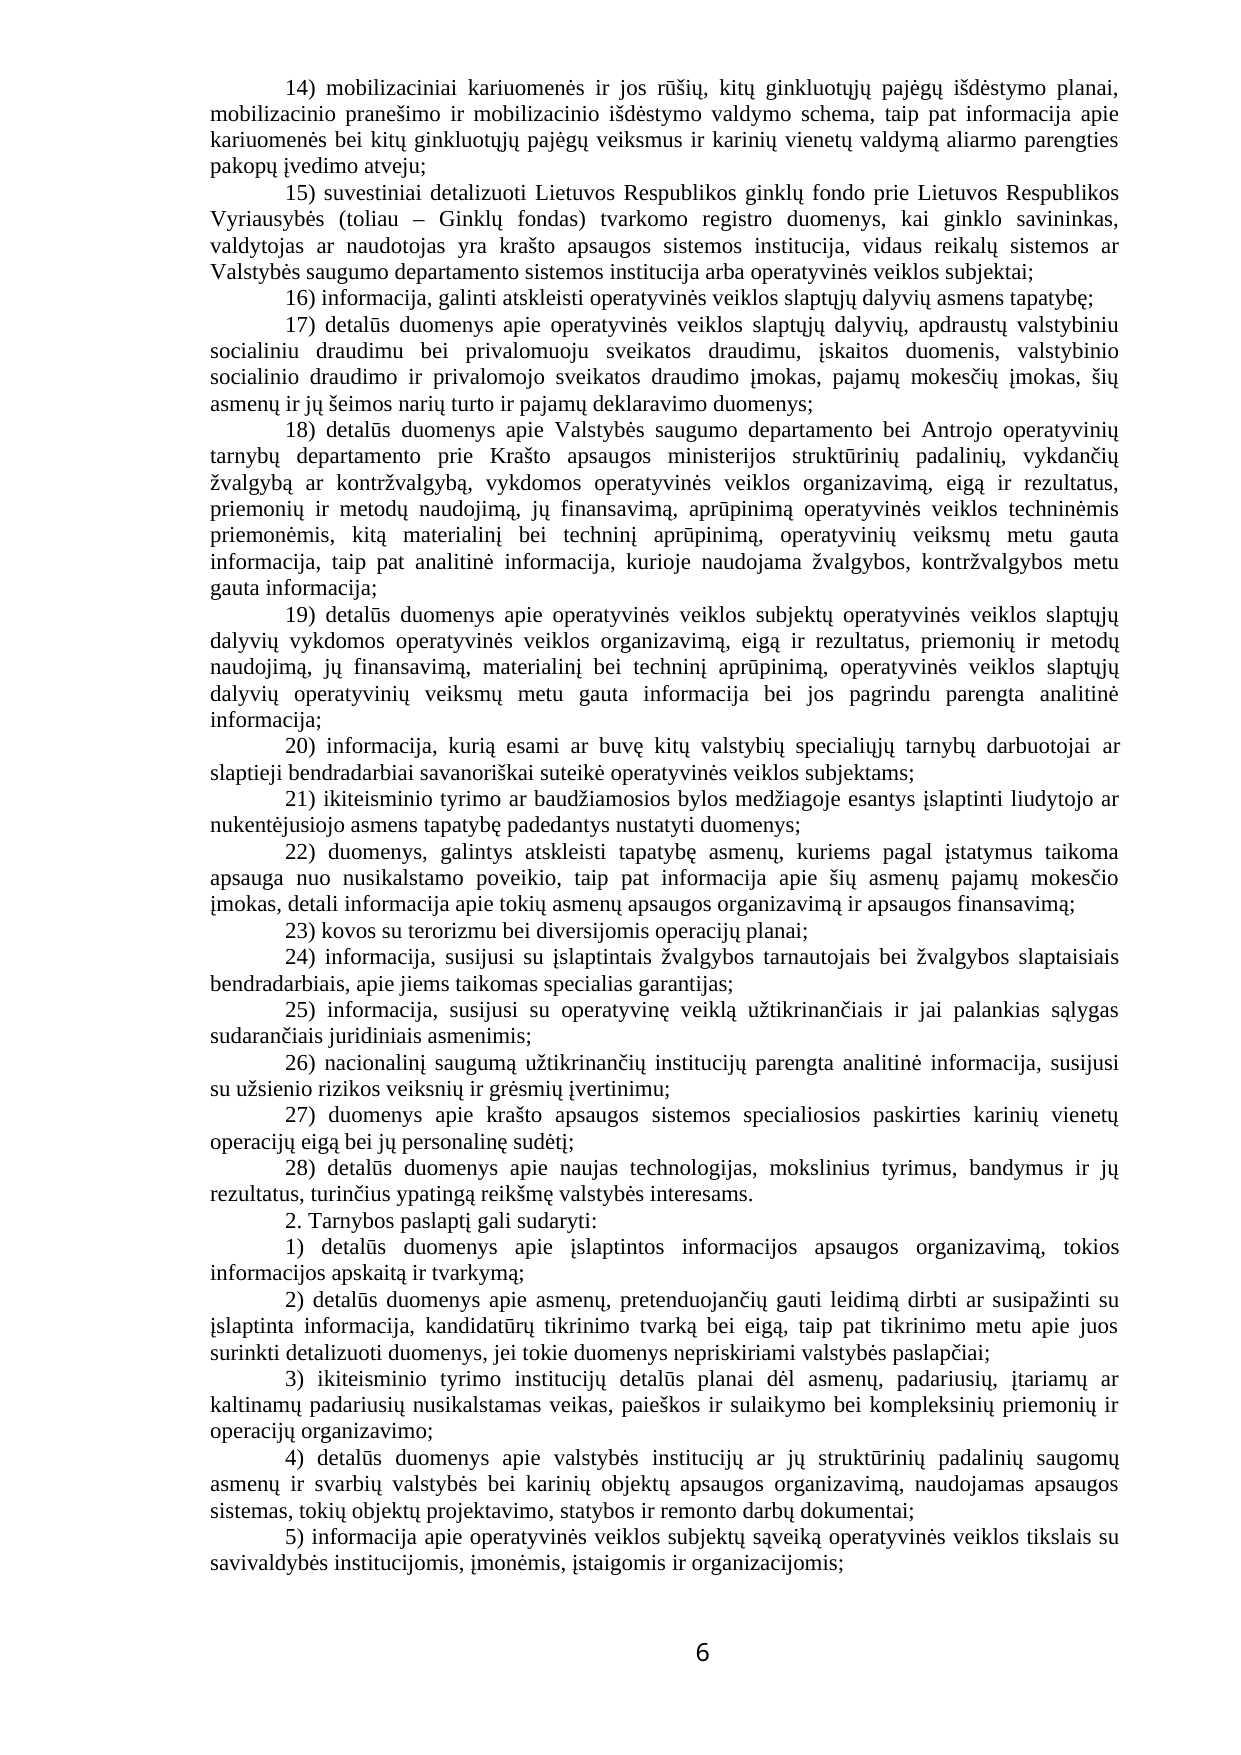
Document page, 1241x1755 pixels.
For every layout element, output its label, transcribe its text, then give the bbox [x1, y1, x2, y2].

text 2. Tarnybos paslaptį gali sudaryti: [210, 1207, 1120, 1233]
text 16) informacija, galinti atskleisti operatyvinės veiklos slaptųjų dalyvių asmens tapatybę; [210, 284, 1120, 311]
text 2) detalūs duomenys apie asmenų, pretenduojančių gauti leidimą dirbti ar susipažinti su įslaptinta informacija, kandidatūrų tikrinimo tvarką bei eigą, taip pat tikrinimo metu apie juos surinkti detalizuoti duomenys, jei tokie duomenys nepriskiriami valstybės paslapčiai; [210, 1286, 1120, 1365]
text 1) detalūs duomenys apie įslaptintos informacijos apsaugos organizavimą, tokios informacijos apskaitą ir tvarkymą; [210, 1233, 1120, 1286]
text 15) suvestiniai detalizuoti Lietuvos Respublikos ginklų fondo prie Lietuvos Respublikos Vyriausybės (toliau – Ginklų fondas) tvarkomo registro duomenys, kai ginklo savininkas, valdytojas ar naudotojas yra krašto apsaugos sistemos institucija, vidaus reikalų sistemos ar Valstybės saugumo departamento sistemos institucija arba operatyvinės veiklos subjektai; [210, 179, 1120, 284]
text 19) detalūs duomenys apie operatyvinės veiklos subjektų operatyvinės veiklos slaptųjų dalyvių vykdomos operatyvinės veiklos organizavimą, eigą ir rezultatus, priemonių ir metodų naudojimą, jų finansavimą, materialinį bei techninį aprūpinimą, operatyvinės veiklos slaptųjų dalyvių operatyvinių veiksmų metu gauta informacija bei jos pagrindu parengta analitinė informacija; [210, 601, 1120, 732]
text 23) kovos su terorizmu bei diversijomis operacijų planai; [210, 917, 1120, 943]
text 22) duomenys, galintys atskleisti tapatybę asmenų, kuriems pagal įstatymus taikoma apsauga nuo nusikalstamo poveikio, taip pat informacija apie šių asmenų pajamų mokesčio įmokas, detali informacija apie tokių asmenų apsaugos organizavimą ir apsaugos finansavimą; [210, 838, 1120, 917]
text 17) detalūs duomenys apie operatyvinės veiklos slaptųjų dalyvių, apdraustų valstybiniu socialiniu draudimu bei privalomuoju sveikatos draudimu, įskaitos duomenis, valstybinio socialinio draudimo ir privalomojo sveikatos draudimo įmokas, pajamų mokesčių įmokas, šių asmenų ir jų šeimos narių turto ir pajamų deklaravimo duomenys; [210, 311, 1120, 416]
text 27) duomenys apie krašto apsaugos sistemos specialiosios paskirties karinių vienetų operacijų eigą bei jų personalinę sudėtį; [210, 1101, 1120, 1154]
text 26) nacionalinį saugumą užtikrinančių institucijų parengta analitinė informacija, susijusi su užsienio rizikos veiksnių ir grėsmių įvertinimu; [210, 1049, 1120, 1101]
text 25) informacija, susijusi su operatyvinę veiklą užtikrinančiais ir jai palankias sąlygas sudarančiais juridiniais asmenimis; [210, 996, 1120, 1049]
text 14) mobilizaciniai kariuomenės ir jos rūšių, kitų ginkluotųjų pajėgų išdėstymo planai, mobilizacinio pranešimo ir mobilizacinio išdėstymo valdymo schema, taip pat informacija apie kariuomenės bei kitų ginkluotųjų pajėgų veiksmus ir karinių vienetų valdymą aliarmo parengties pakopų įvedimo atveju; [210, 73, 1120, 179]
text 21) ikiteisminio tyrimo ar baudžiamosios bylos medžiagoje esantys įslaptinti liudytojo ar nukentėjusiojo asmens tapatybę padedantys nustatyti duomenys; [210, 785, 1120, 838]
text 18) detalūs duomenys apie Valstybės saugumo departamento bei Antrojo operatyvinių tarnybų departamento prie Krašto apsaugos ministerijos struktūrinių padalinių, vykdančių žvalgybą ar kontržvalgybą, vykdomos operatyvinės veiklos organizavimą, eigą ir rezultatus, priemonių ir metodų naudojimą, jų finansavimą, aprūpinimą operatyvinės veiklos techninėmis priemonėmis, kitą materialinį bei techninį aprūpinimą, operatyvinių veiksmų metu gauta informacija, taip pat analitinė informacija, kurioje naudojama žvalgybos, kontržvalgybos metu gauta informacija; [210, 416, 1120, 601]
text 28) detalūs duomenys apie naujas technologijas, mokslinius tyrimus, bandymus ir jų rezultatus, turinčius ypatingą reikšmę valstybės interesams. [210, 1154, 1120, 1207]
text 20) informacija, kurią esami ar buvę kitų valstybių specialiųjų tarnybų darbuotojai ar slaptieji bendradarbiai savanoriškai suteikė operatyvinės veiklos subjektams; [210, 732, 1120, 785]
text 3) ikiteisminio tyrimo institucijų detalūs planai dėl asmenų, padariusių, įtariamų ar kaltinamų padariusių nusikalstamas veikas, paieškos ir sulaikymo bei kompleksinių priemonių ir operacijų organizavimo; [210, 1365, 1120, 1444]
text 5) informacija apie operatyvinės veiklos subjektų sąveiką operatyvinės veiklos tikslais su savivaldybės institucijomis, įmonėmis, įstaigomis ir organizacijomis; [210, 1523, 1120, 1576]
text 4) detalūs duomenys apie valstybės institucijų ar jų struktūrinių padalinių saugomų asmenų ir svarbių valstybės bei karinių objektų apsaugos organizavimą, naudojamas apsaugos sistemas, tokių objektų projektavimo, statybos ir remonto darbų dokumentai; [210, 1444, 1120, 1523]
text 24) informacija, susijusi su įslaptintais žvalgybos tarnautojais bei žvalgybos slaptaisiais bendradarbiais, apie jiems taikomas specialias garantijas; [210, 943, 1120, 996]
